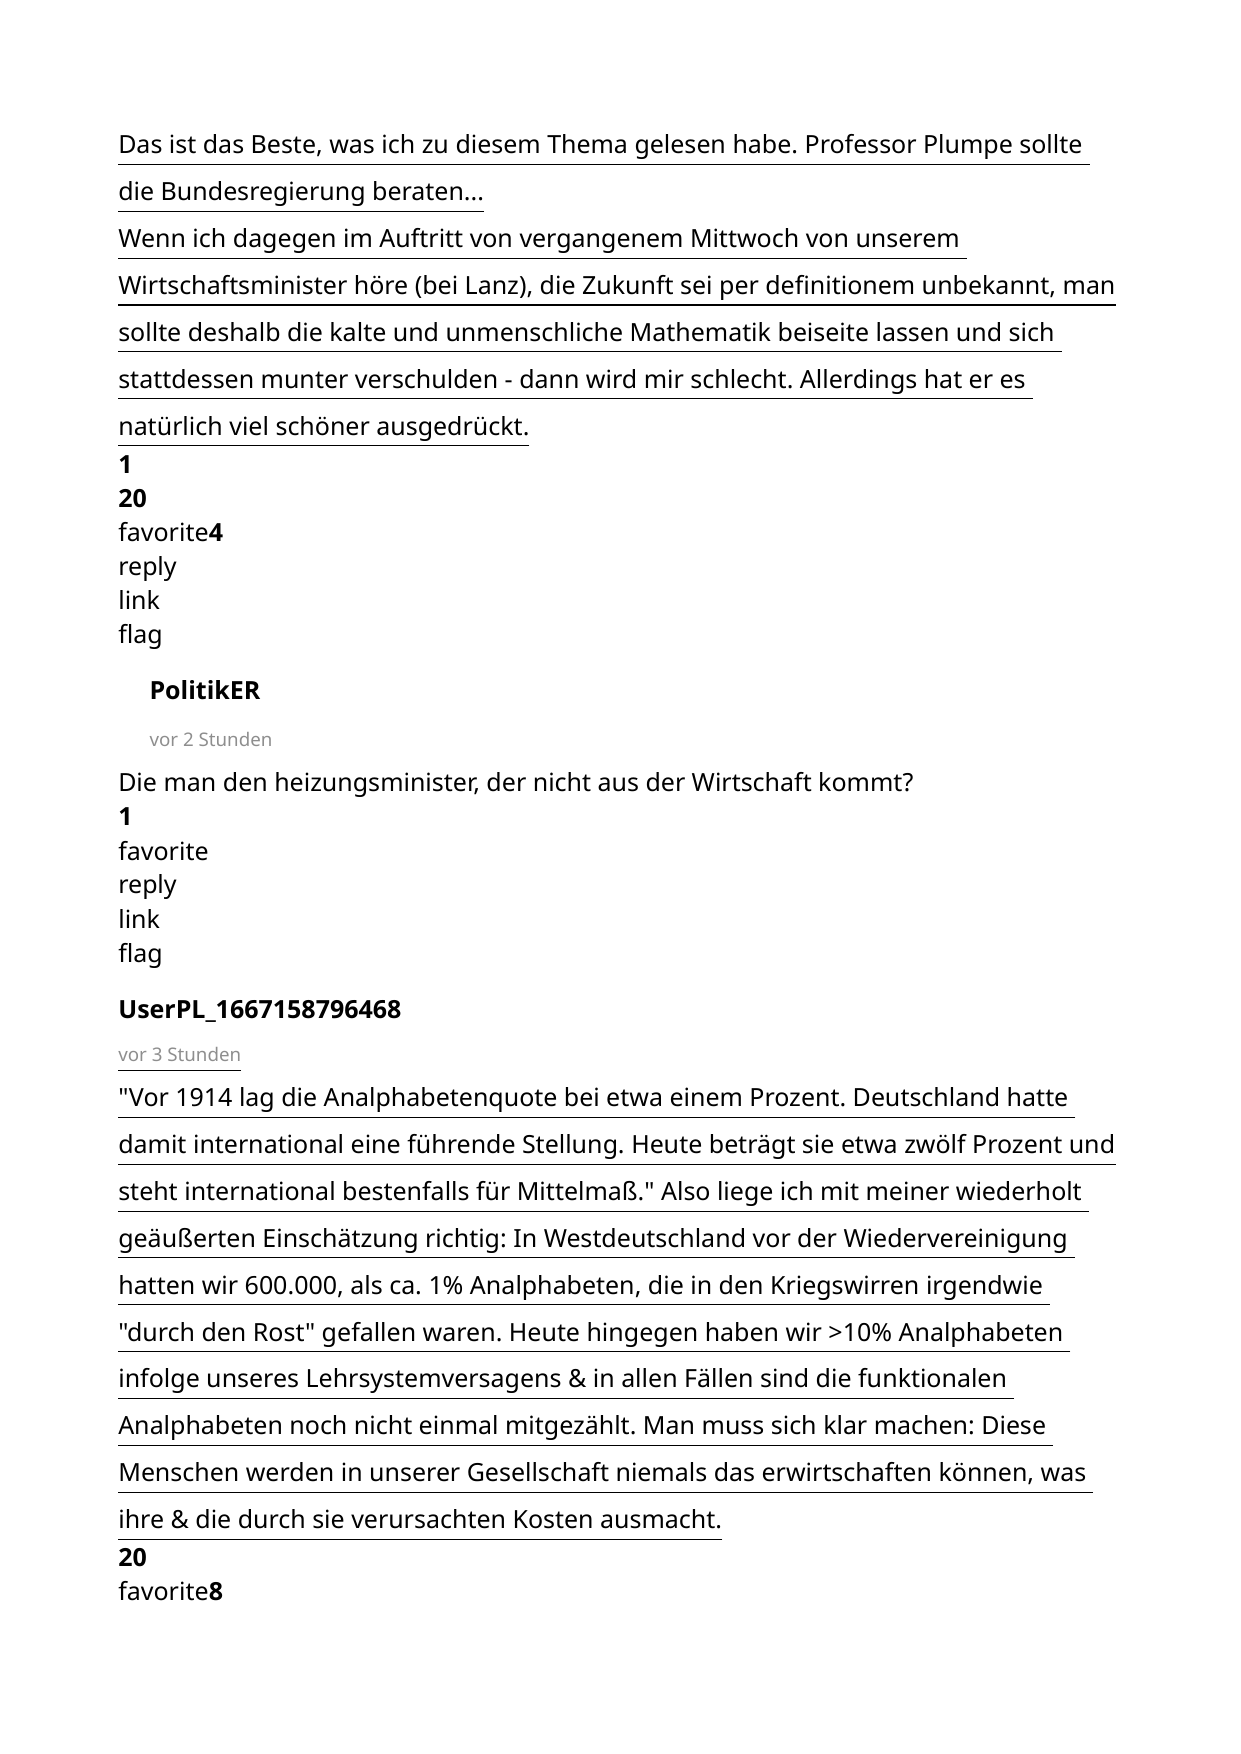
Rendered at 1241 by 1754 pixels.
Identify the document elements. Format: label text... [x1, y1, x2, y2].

text favorite [118, 833, 1122, 867]
text favorite8 [118, 1574, 1122, 1608]
text favorite4 [118, 514, 1122, 548]
text reply [118, 867, 1122, 901]
text UserPL_1667158796468 [118, 985, 1114, 1026]
text flag [118, 617, 1122, 651]
text vor 3 Stunden [118, 1041, 1122, 1071]
text "Vor 1914 lag die Analphabetenquote bei etwa einem Prozent. Deutschland hatte damit international eine führende Stellung. Heute beträgt sie etwa zwölf Prozent und steht international bestenfalls für Mittelmaß." Also liege ich mit meiner wiederholt geäußerten Einschätzung richtig: In Westdeutschland vor der Wiedervereinigung hatten wir 600.000, als ca. 1% Analphabeten, die in den Kriegswirren irgendwie "durch den Rost" gefallen waren. Heute hingegen haben wir >10% Analphabeten infolge unseres Lehrsystemversagens & in allen Fällen sind die funktionalen Analphabeten noch nicht einmal mitgezählt. Man muss sich klar machen: Diese Menschen werden in unserer Gesellschaft niemals das erwirtschaften können, was ihre & die durch sie verursachten Kosten ausmacht. [118, 1071, 1122, 1540]
text 1 [118, 799, 1122, 833]
text 20 [118, 1540, 1122, 1574]
text PolitikER [149, 666, 1114, 707]
text 20 [118, 480, 1122, 514]
text 1 [118, 446, 1122, 480]
text link [118, 901, 1122, 935]
text Die man den heizungsminister, der nicht aus der Wirtschaft kommt? [118, 752, 1122, 799]
text Das ist das Beste, was ich zu diesem Thema gelesen habe. Professor Plumpe sollte die Bundesregierung beraten... Wenn ich dagegen im Auftritt von vergangenem Mittwoch von unserem Wirtschaftsminister höre (bei Lanz), die Zukunft sei per definitionem unbekannt, man sollte deshalb die kalte und unmenschliche Mathematik beiseite lassen und sich stattdessen munter verschulden - dann wird mir schlecht. Allerdings hat er es natürlich viel schöner ausgedrückt. [118, 118, 1122, 446]
text link [118, 582, 1122, 617]
text flag [118, 935, 1122, 969]
text reply [118, 548, 1122, 582]
text vor 2 Stunden [149, 722, 1122, 752]
